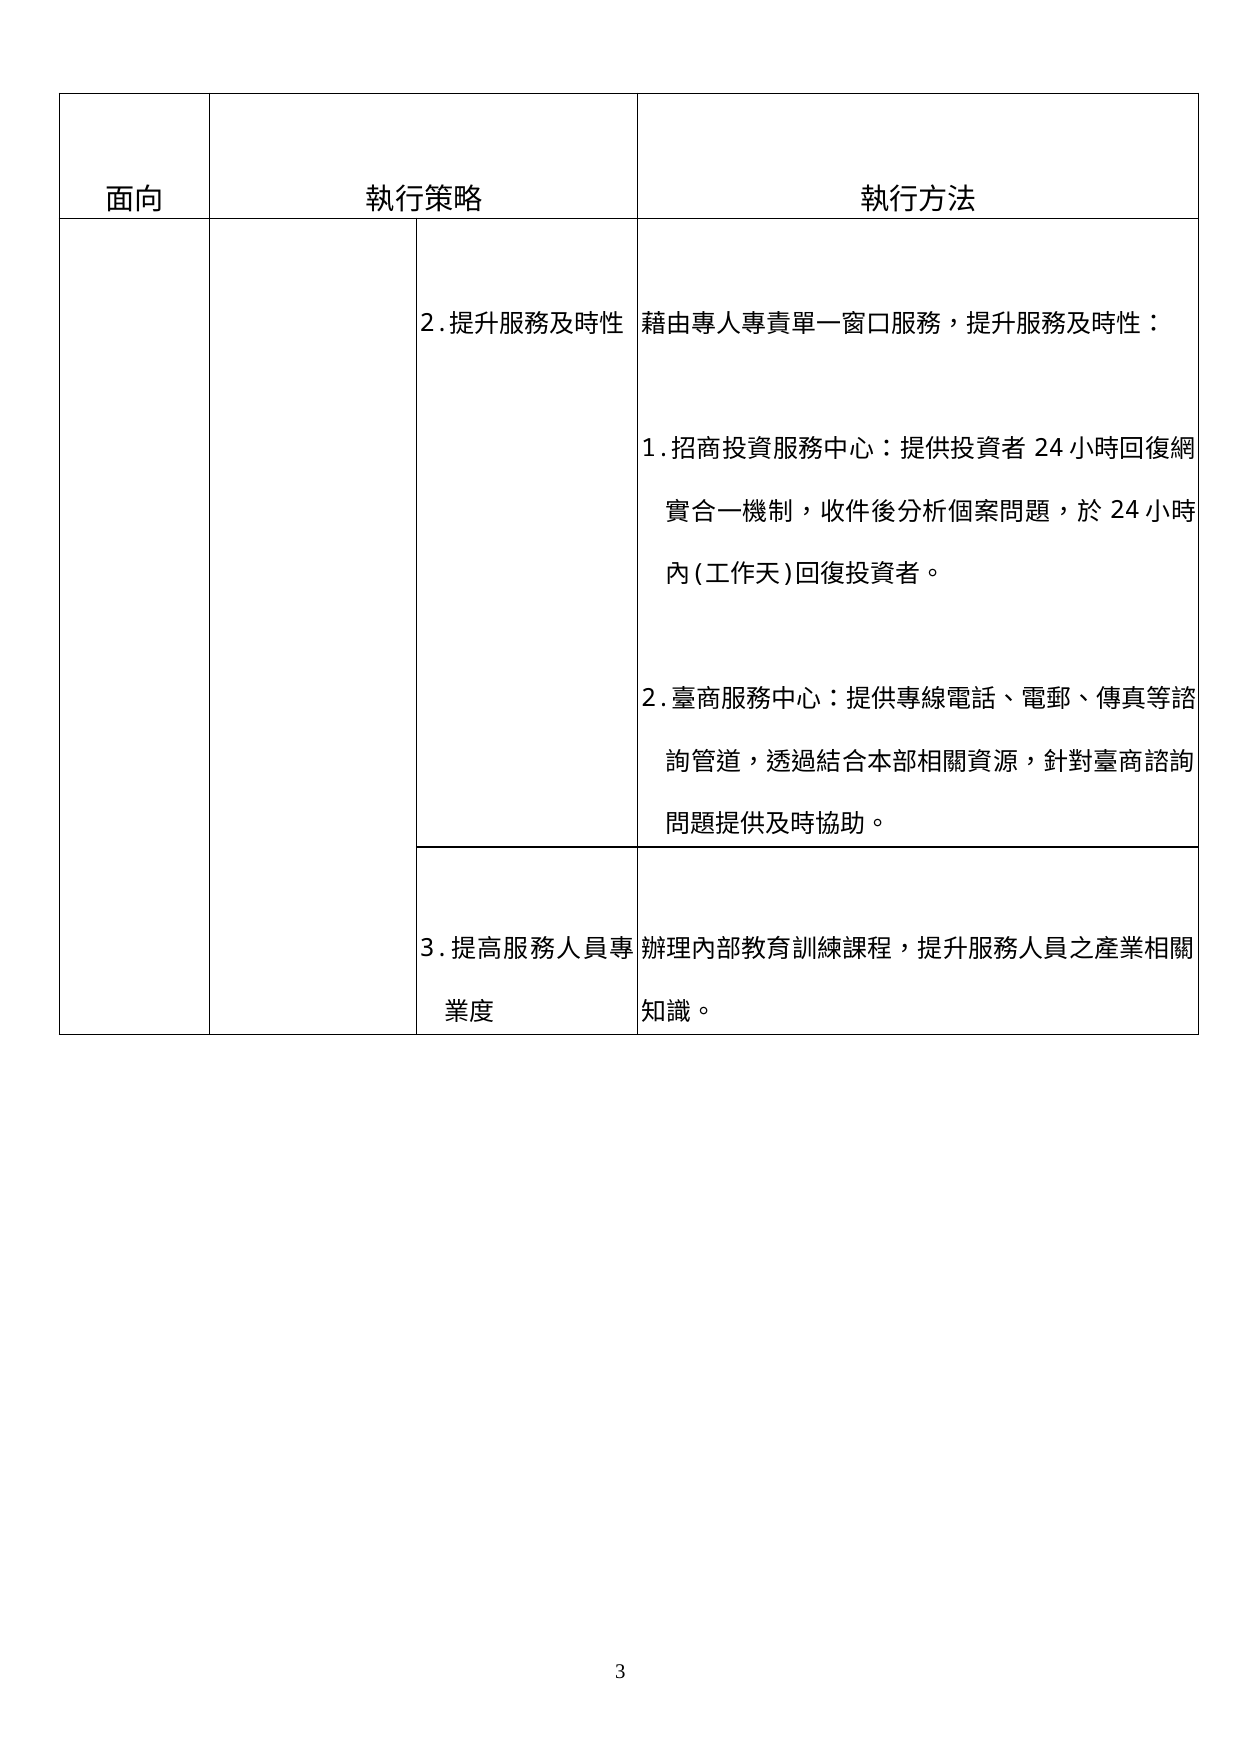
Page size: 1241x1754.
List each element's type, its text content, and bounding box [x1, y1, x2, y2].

table_header 執行策略 [210, 94, 637, 218]
table_cell 2.提升服務及時性 [417, 219, 637, 846]
table_cell [210, 219, 416, 1034]
table_cell 藉由專人專責單一窗口服務，提升服務及時性： 1.招商投資服務中心：提供投資者24小時回復網實合一機制，收件後分析個案問題，於24小時內(工作天)回復投資者。 2.臺商服務中心：提供專線電話、電郵、傳真等諮詢管道，透過結合本部相關資源，針對臺商諮詢問題提供及時協助。 [638, 219, 1198, 846]
table_cell [60, 219, 209, 1034]
table_header 面向 [60, 94, 209, 218]
table_cell 辦理內部教育訓練課程，提升服務人員之產業相關知識。 [638, 848, 1198, 1034]
table_cell 3.提高服務人員專業度 [417, 848, 637, 1034]
table_header 執行方法 [638, 94, 1198, 218]
